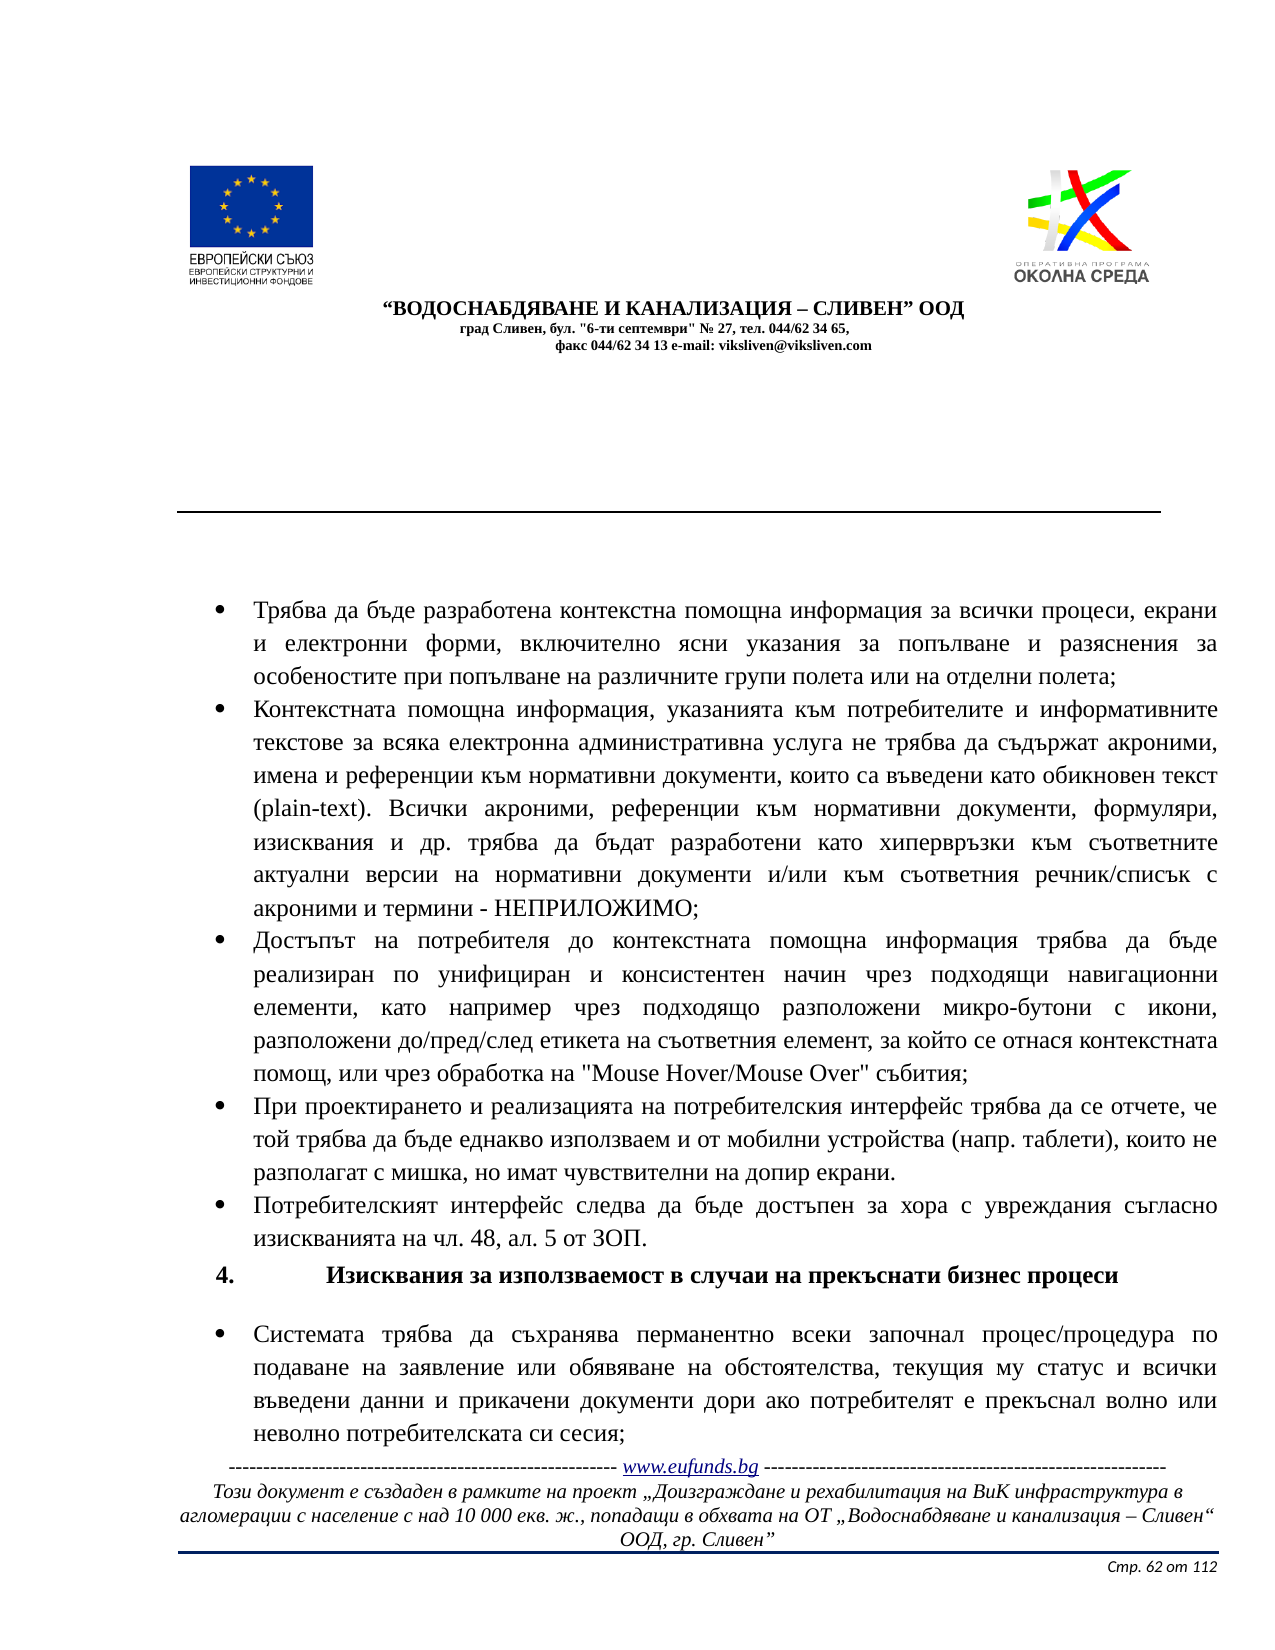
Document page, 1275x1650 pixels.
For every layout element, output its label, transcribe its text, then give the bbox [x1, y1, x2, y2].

list Достъпът на потребителя до контекстната помощна информация трябва да бъде реализиран по унифициран и консистентен начин чрез подходящи навигационни елементи, като например чрез подходящо разположени микро-бутони с икони, разположени до/пред/след етикета на съответния елемент, за който се отнася контекстната помощ, или чрез обработка на "Mouse Hover/Mouse Over" събития; [216, 926, 1219, 1086]
list Трябва да бъде разработена контекстна помощна информация за всички процеси, екрани и електронни форми, включително ясни указания за попълване и разяснения за особеностите при попълване на различните групи полета или на отделни полета; [216, 595, 1219, 690]
list При проектирането и реализацията на потребителския интерфейс трябва да се отчете, че той трябва да бъде еднакво използваем и от мобилни устройства (напр. таблети), които не разполагат с мишка, но имат чувствителни на допир екрани. [216, 1091, 1219, 1186]
list Потребителският интерфейс следва да бъде достъпен за хора с увреждания съгласно изискванията на чл. 48, ал. 5 от ЗОП. [216, 1190, 1219, 1252]
subtitle Изисквания за използваемост в случаи на прекъснати бизнес процеси [216, 1260, 1219, 1289]
list Контекстната помощна информация, указанията към потребителите и информативните текстове за всяка електронна административна услуга не трябва да съдържат акроними, имена и референции към нормативни документи, които са въведени като обикновен текст (plain-text). Всички акроними, референции към нормативни документи, формуляри, изисквания и др. трябва да бъдат разработени като хипервръзки към съответните актуални версии на нормативни документи и/или към съответния речник/списък с акроними и термини - НЕПРИЛОЖИМО; [216, 694, 1219, 921]
list Системата трябва да съхранява перманентно всеки започнал процес/процедура по подаване на заявление или обявяване на обстоятелства, текущия му статус и всички въведени данни и прикачени документи дори ако потребителят е прекъснал волно или неволно потребителската си сесия; [216, 1319, 1219, 1447]
